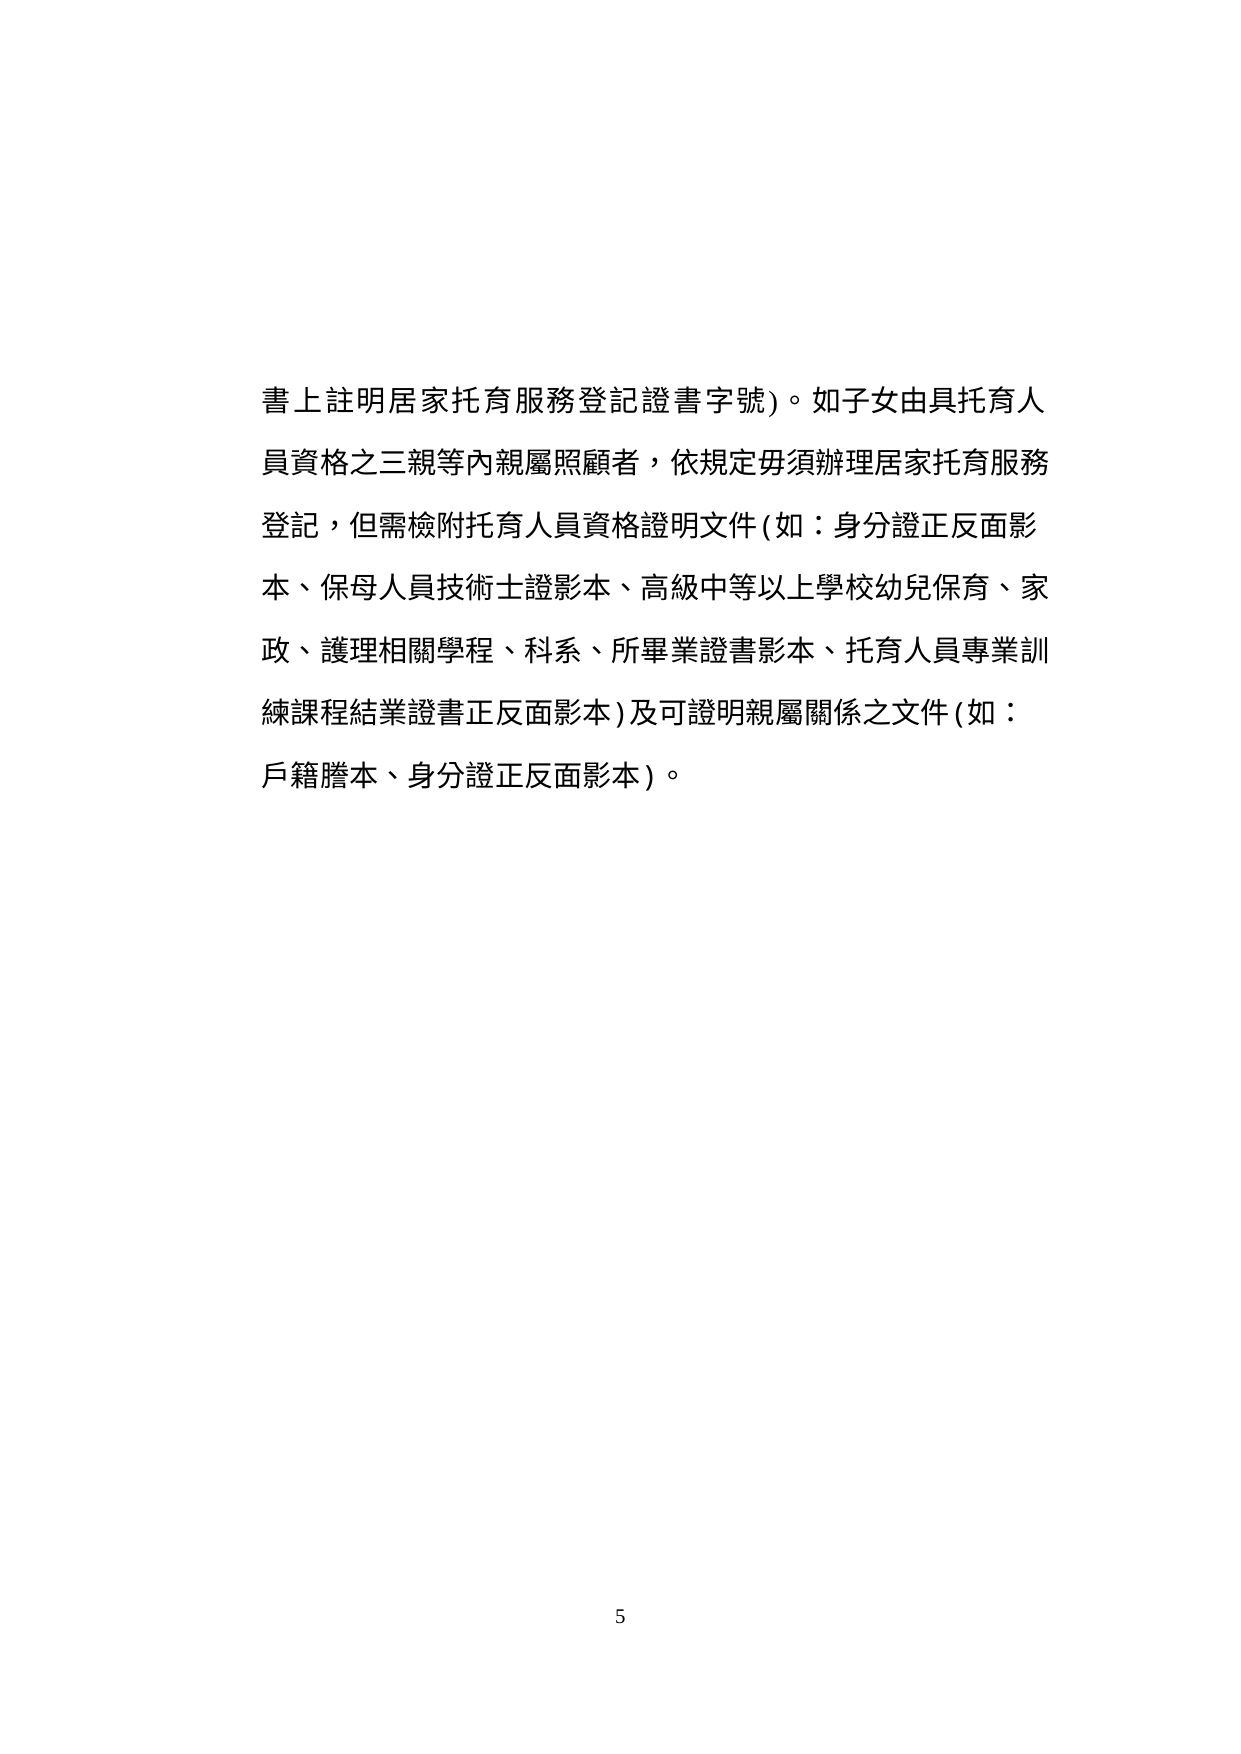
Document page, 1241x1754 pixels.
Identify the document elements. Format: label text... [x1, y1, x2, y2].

text 書上註明居家托育服務登記證書字號)。如子女由具托育人員資格之三親等內親屬照顧者，依規定毋須辦理居家托育服務登記，但需檢附托育人員資格證明文件(如：身分證正反面影本、保母人員技術士證影本、高級中等以上學校幼兒保育、家政、護理相關學程、科系、所畢業證書影本、托育人員專業訓練課程結業證書正反面影本)及可證明親屬關係之文件(如：戶籍謄本、身分證正反面影本)。 [187, 357, 1053, 794]
